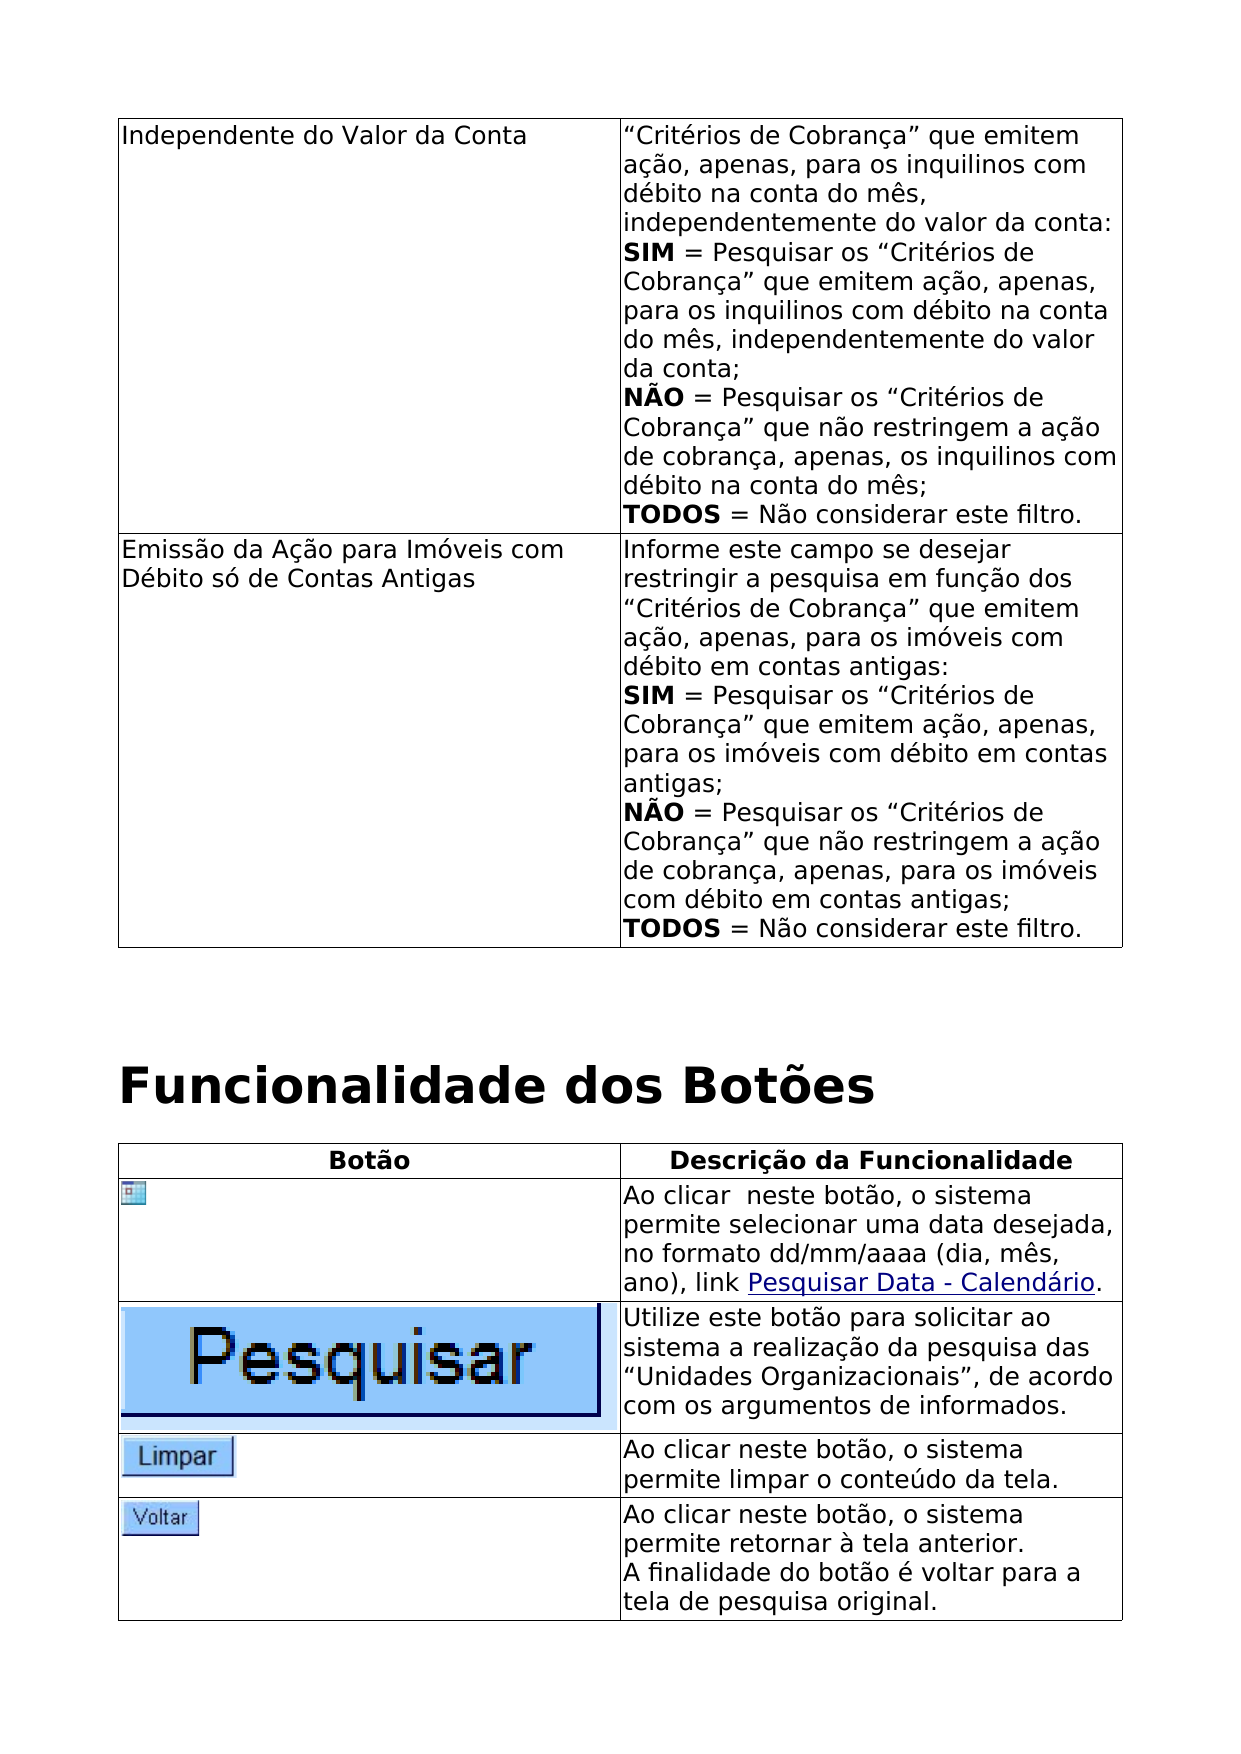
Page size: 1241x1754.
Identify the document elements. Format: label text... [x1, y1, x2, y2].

table_cell Emissão da Ação para Imóveis com Débito só de Contas Antigas [119, 534, 620, 947]
table_cell Informe este campo se desejar restringir a pesquisa em função dos “Critérios de Cobrança” que emitem ação, apenas, para os imóveis com débito em contas antigas: SIM = Pesquisar os “Critérios de Cobrança” que emitem ação, apenas, para os imóveis com débito em contas antigas; NÃO = Pesquisar os “Critérios de Cobrança” que não restringem a ação de cobrança, apenas, para os imóveis com débito em contas antigas; TODOS = Não considerar este filtro. [621, 534, 1122, 947]
picture [121, 1435, 237, 1478]
table_cell [119, 1498, 620, 1619]
table_cell Utilize este botão para solicitar ao sistema a realização da pesquisa das “Unidades Organizacionais”, de acordo com os argumentos de informados. [621, 1302, 1122, 1433]
table_cell [119, 1302, 620, 1433]
table_cell [119, 1179, 620, 1301]
table_header Botão [119, 1144, 620, 1178]
subtitle Funcionalidade dos Botões [118, 1057, 1122, 1116]
table_cell “Critérios de Cobrança” que emitem ação, apenas, para os inquilinos com débito na conta do mês, independentemente do valor da conta: SIM = Pesquisar os “Critérios de Cobrança” que emitem ação, apenas, para os inquilinos com débito na conta do mês, independentemente do valor da conta; NÃO = Pesquisar os “Critérios de Cobrança” que não restringem a ação de cobrança, apenas, os inquilinos com débito na conta do mês; TODOS = Não considerar este filtro. [621, 119, 1122, 532]
table_cell Independente do Valor da Conta [119, 119, 620, 532]
picture [121, 1303, 618, 1430]
table_header Descrição da Funcionalidade [621, 1144, 1122, 1178]
picture [121, 1500, 200, 1536]
table_cell Ao clicar neste botão, o sistema permite limpar o conteúdo da tela. [621, 1434, 1122, 1497]
table_cell Ao clicar neste botão, o sistema permite retornar à tela anterior. A finalidade do botão é voltar para a tela de pesquisa original. [621, 1498, 1122, 1619]
table_cell Ao clicar neste botão, o sistema permite selecionar uma data desejada, no formato dd/mm/aaaa (dia, mês, ano), link Pesquisar Data - Calendário. [621, 1179, 1122, 1301]
picture [121, 1181, 147, 1205]
table_cell [119, 1434, 620, 1497]
